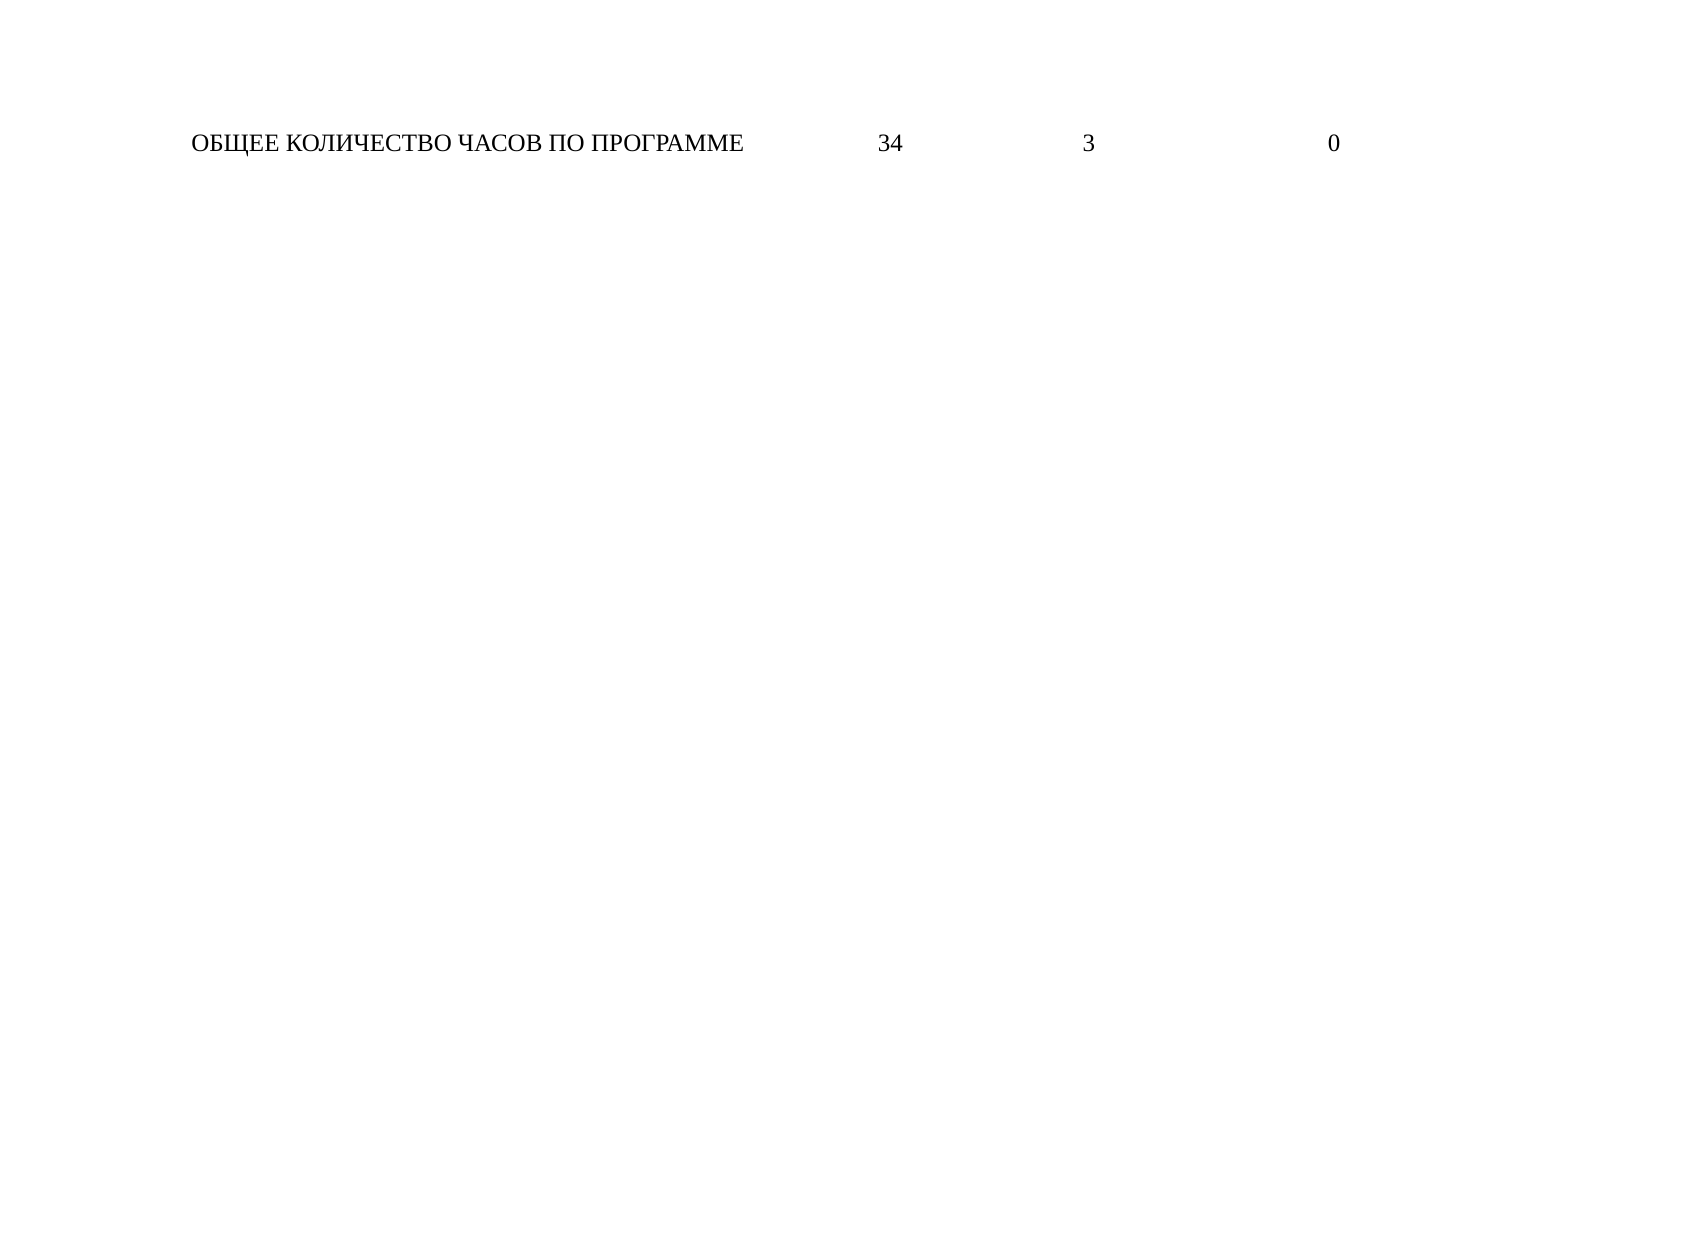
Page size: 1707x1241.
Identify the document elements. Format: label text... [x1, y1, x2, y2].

table_cell ОБЩЕЕ КОЛИЧЕСТВО ЧАСОВ ПО ПРОГРАММЕ [166, 118, 805, 167]
table_cell [1452, 118, 1628, 167]
table_cell 3 [961, 118, 1202, 167]
table_cell 34 [805, 118, 961, 167]
table_cell 0 [1202, 118, 1452, 167]
